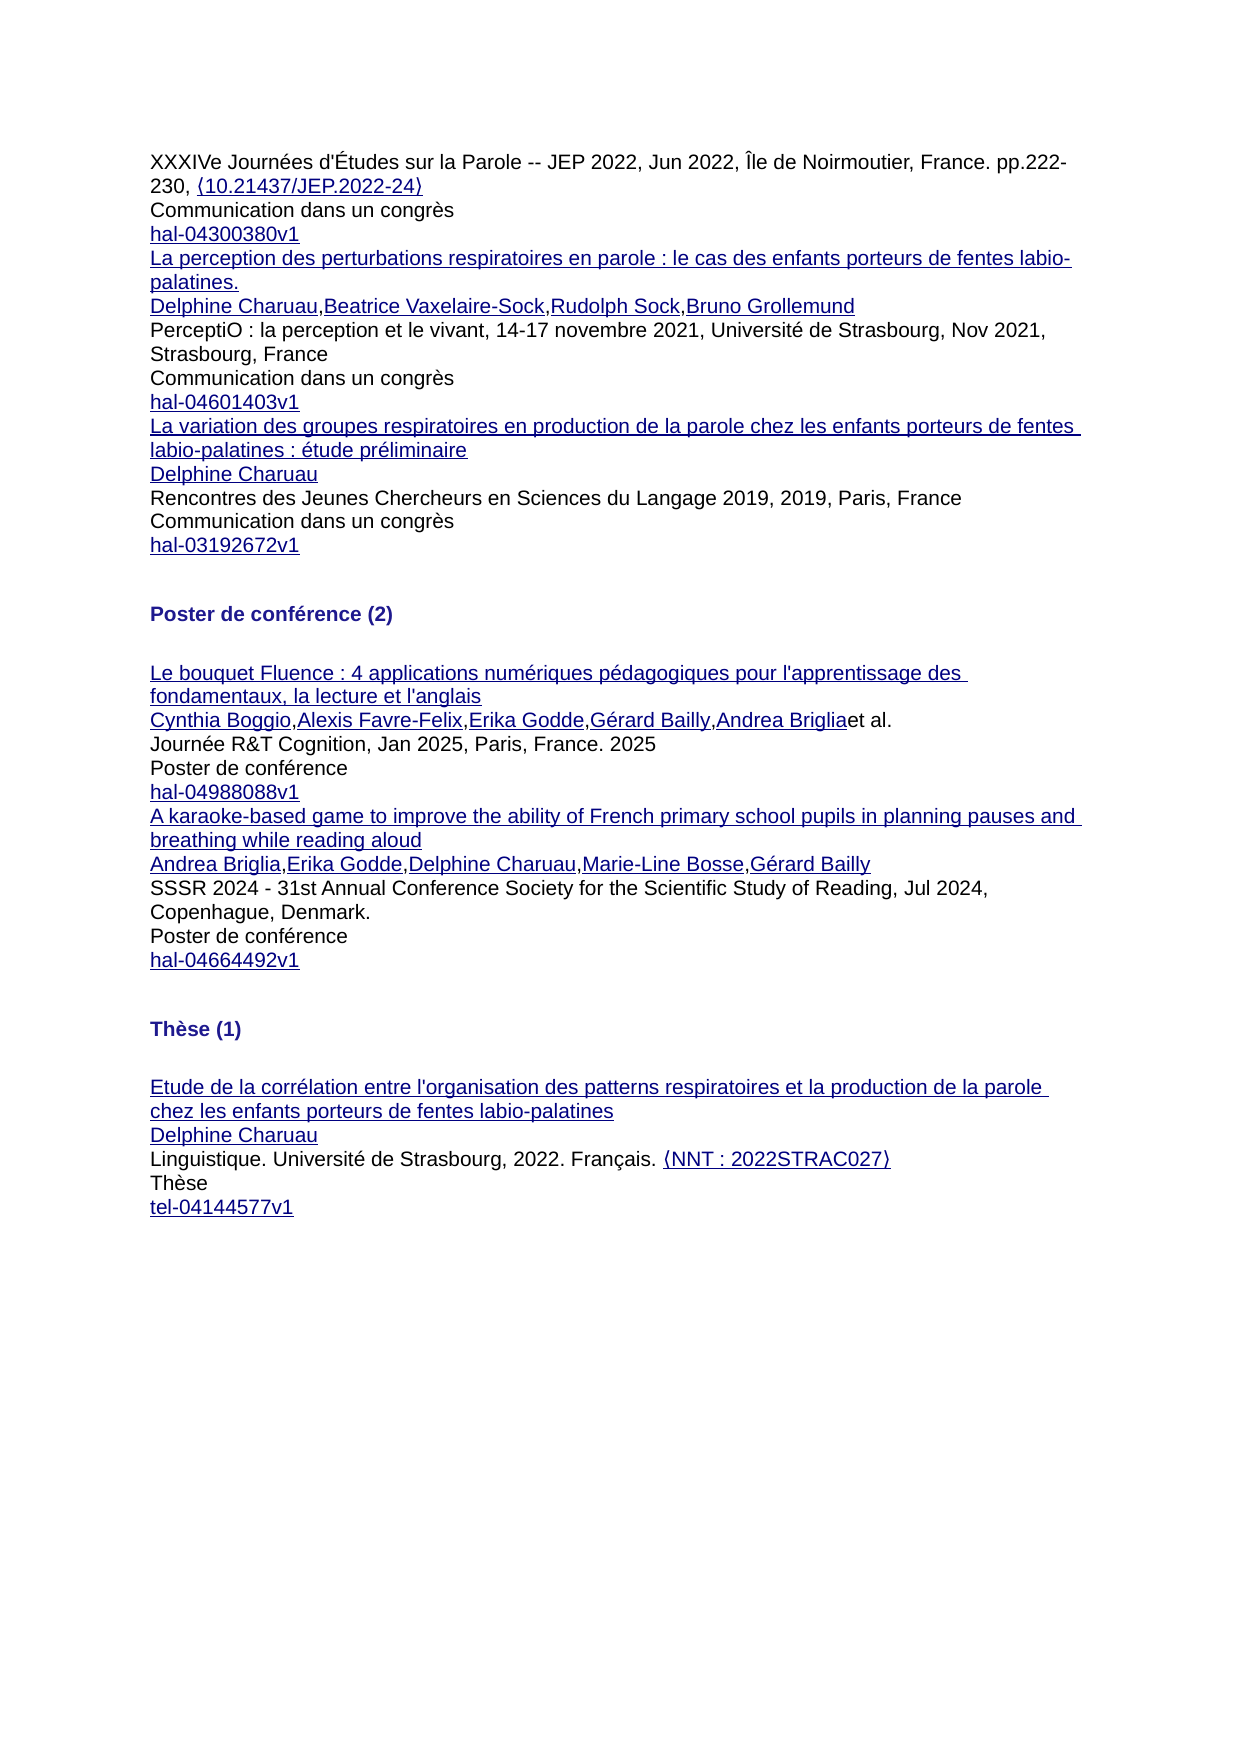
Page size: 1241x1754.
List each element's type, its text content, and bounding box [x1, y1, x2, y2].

table_cell A karaoke-based game to improve the ability of French primary school pupils in planning pauses and breathing while reading aloud Andrea Briglia,Erika Godde,Delphine Charuau,Marie-Line Bosse,Gérard Bailly SSSR 2024 - 31st Annual Conference Society for the Scientific Study of Reading, Jul 2024, Copenhague, Denmark. Poster de conférence hal-04664492v1 [150, 804, 1090, 972]
subtitle Thèse (1) [150, 1017, 1090, 1041]
table_header Le bouquet Fluence : 4 applications numériques pédagogiques pour l'apprentissage des fondamentaux, la lecture et l'anglais Cynthia Boggio,Alexis Favre-Felix,Erika Godde,Gérard Bailly,Andrea Brigliaet al. Journée R&T Cognition, Jan 2025, Paris, France. 2025 Poster de conférence hal-04988088v1 [150, 660, 1090, 804]
subtitle Poster de conférence (2) [150, 602, 1090, 626]
table_cell La variation des groupes respiratoires en production de la parole chez les enfants porteurs de fentes labio-palatines : étude préliminaire Delphine Charuau Rencontres des Jeunes Chercheurs en Sciences du Langage 2019, 2019, Paris, France Communication dans un congrès hal-03192672v1 [150, 414, 1090, 557]
table_header Etude de la corrélation entre l'organisation des patterns respiratoires et la production de la parole chez les enfants porteurs de fentes labio-palatines Delphine Charuau Linguistique. Université de Strasbourg, 2022. Français. ⟨NNT : 2022STRAC027⟩ Thèse tel-04144577v1 [150, 1075, 1090, 1219]
table_cell XXXIVe Journées d'Études sur la Parole -- JEP 2022, Jun 2022, Île de Noirmoutier, France. pp.222-230, ⟨10.21437/JEP.2022-24⟩ Communication dans un congrès hal-04300380v1 [150, 150, 1090, 246]
table_cell La perception des perturbations respiratoires en parole : le cas des enfants porteurs de fentes labio-palatines. Delphine Charuau,Beatrice Vaxelaire-Sock,Rudolph Sock,Bruno Grollemund PerceptiO : la perception et le vivant, 14-17 novembre 2021, Université de Strasbourg, Nov 2021, Strasbourg, France Communication dans un congrès hal-04601403v1 [150, 246, 1090, 413]
